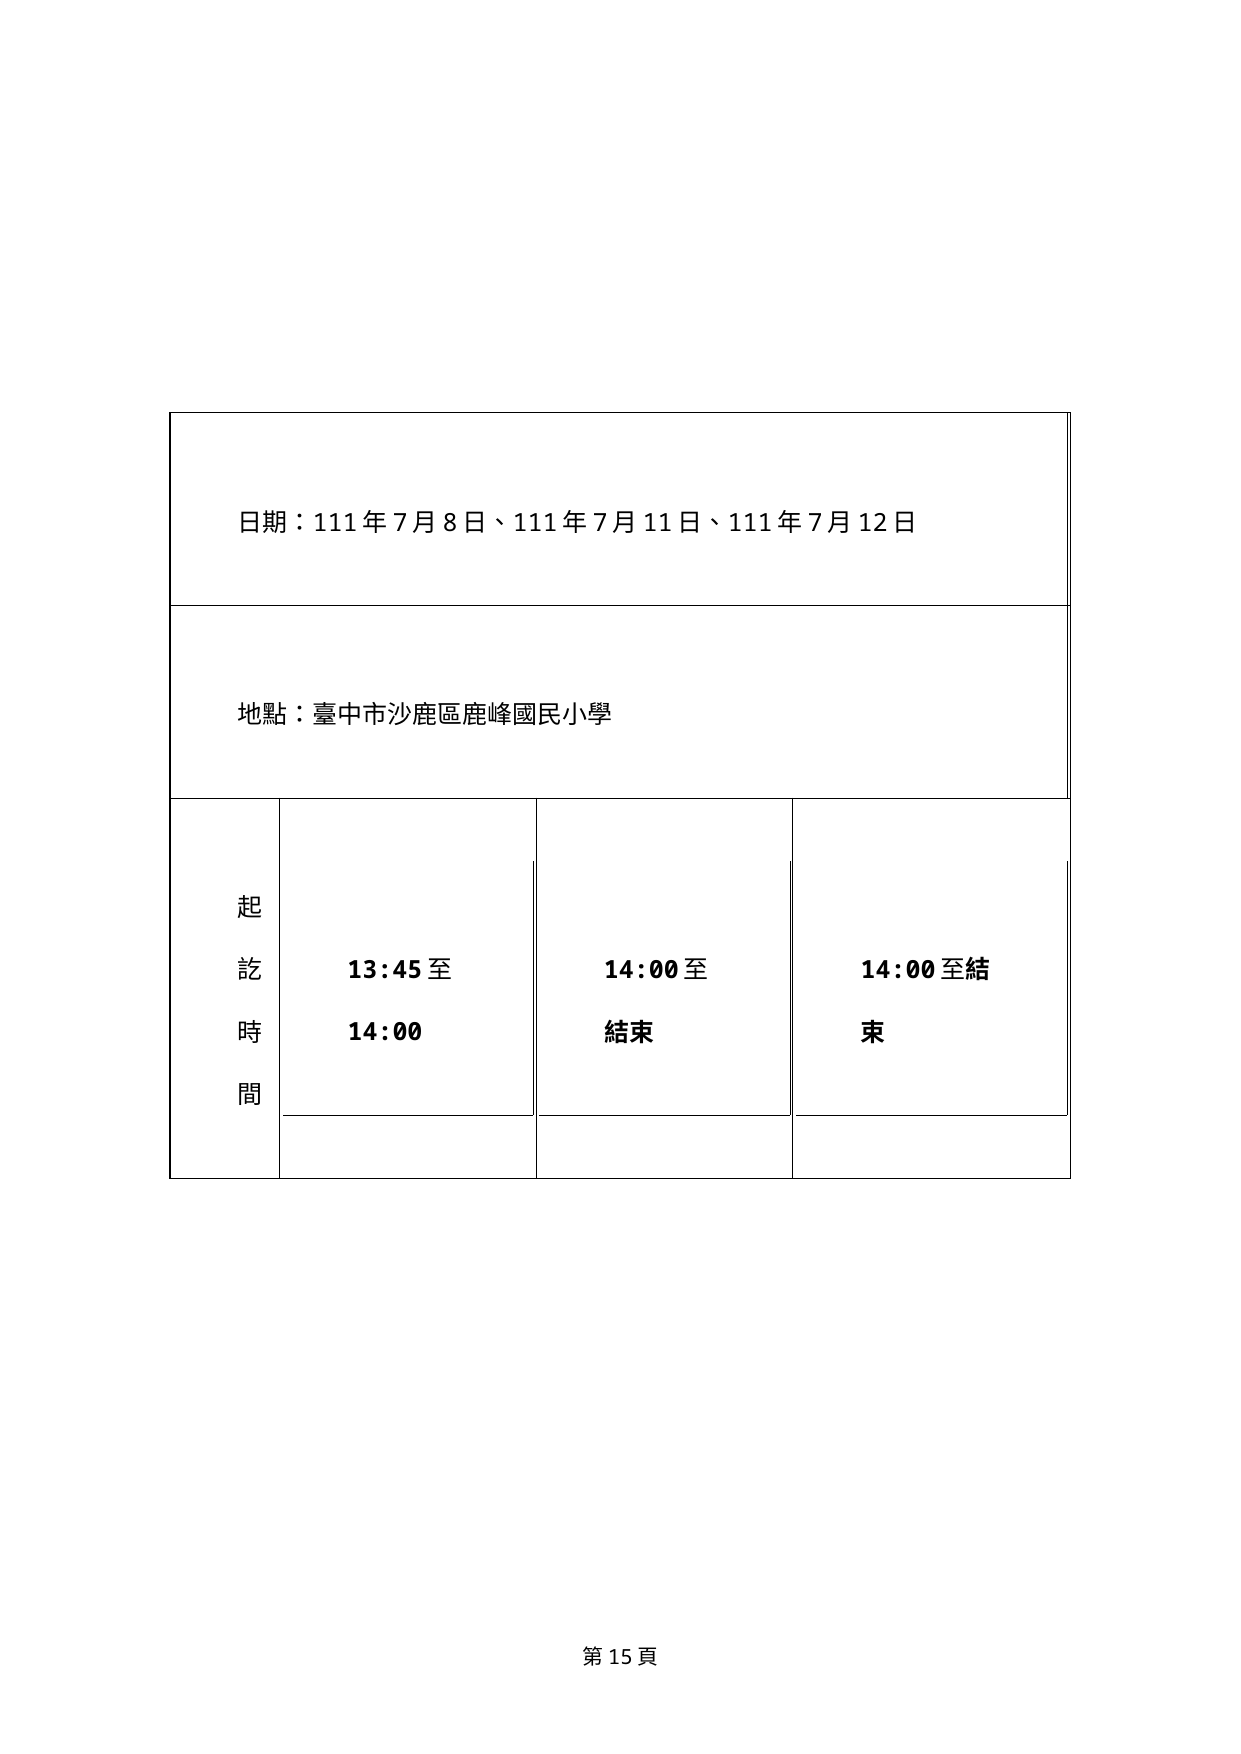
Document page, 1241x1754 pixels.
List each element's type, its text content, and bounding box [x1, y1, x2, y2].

table_cell 14:00至結束 [793, 799, 1070, 1178]
table_cell 13:45至14:00 [280, 799, 536, 1178]
table_cell 14:00至結束 [537, 799, 792, 1178]
table_cell 起訖時間 [171, 799, 279, 1178]
table_header 日期：111年7月8日、111年7月11日、111年7月12日 [171, 413, 1067, 605]
table_cell 地點：臺中市沙鹿區鹿峰國民小學 [171, 606, 1067, 798]
